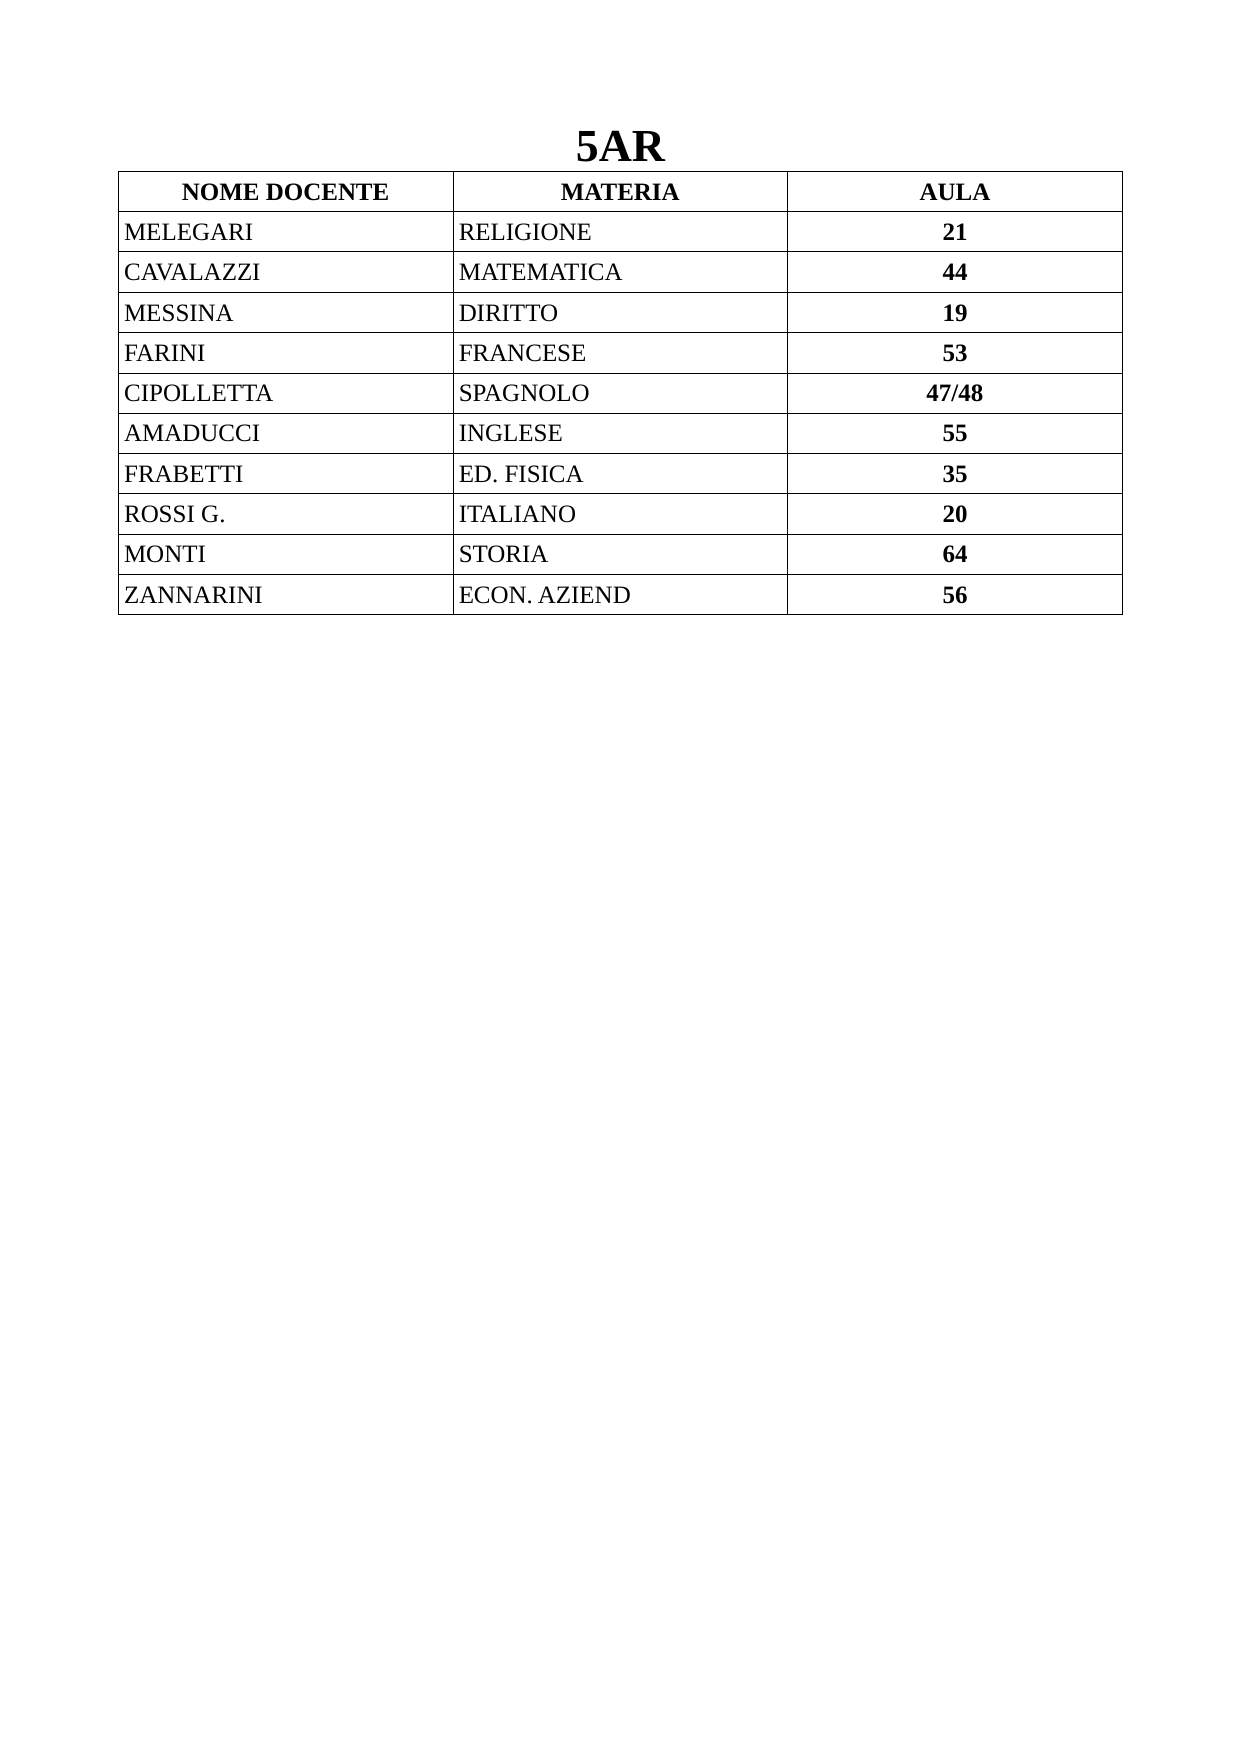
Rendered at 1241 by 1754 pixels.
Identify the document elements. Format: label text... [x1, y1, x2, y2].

table_cell 56 [788, 575, 1122, 614]
table_cell FARINI [119, 333, 453, 372]
table_cell ZANNARINI [119, 575, 453, 614]
table_header AULA [788, 172, 1122, 211]
table_cell MONTI [119, 535, 453, 574]
table_header NOME DOCENTE [119, 172, 453, 211]
table_cell 19 [788, 293, 1122, 332]
table_cell 55 [788, 414, 1122, 453]
table_cell 64 [788, 535, 1122, 574]
table_cell AMADUCCI [119, 414, 453, 453]
table_cell 21 [788, 212, 1122, 251]
table_cell MELEGARI [119, 212, 453, 251]
table_cell 47/48 [788, 374, 1122, 413]
table_header MATERIA [454, 172, 787, 211]
table_cell FRABETTI [119, 454, 453, 493]
table_cell MESSINA [119, 293, 453, 332]
table_cell FRANCESE [454, 333, 787, 372]
table_cell RELIGIONE [454, 212, 787, 251]
table_cell DIRITTO [454, 293, 787, 332]
table_cell 20 [788, 494, 1122, 534]
table_cell 53 [788, 333, 1122, 372]
table_cell 35 [788, 454, 1122, 493]
table_cell CIPOLLETTA [119, 374, 453, 413]
text 5AR [118, 118, 1122, 171]
table_cell CAVALAZZI [119, 252, 453, 292]
table_cell ROSSI G. [119, 494, 453, 534]
table_cell ITALIANO [454, 494, 787, 534]
table_cell STORIA [454, 535, 787, 574]
table_cell ED. FISICA [454, 454, 787, 493]
table_cell 44 [788, 252, 1122, 292]
table_cell SPAGNOLO [454, 374, 787, 413]
table_cell INGLESE [454, 414, 787, 453]
table_cell MATEMATICA [454, 252, 787, 292]
table_cell ECON. AZIEND [454, 575, 787, 614]
